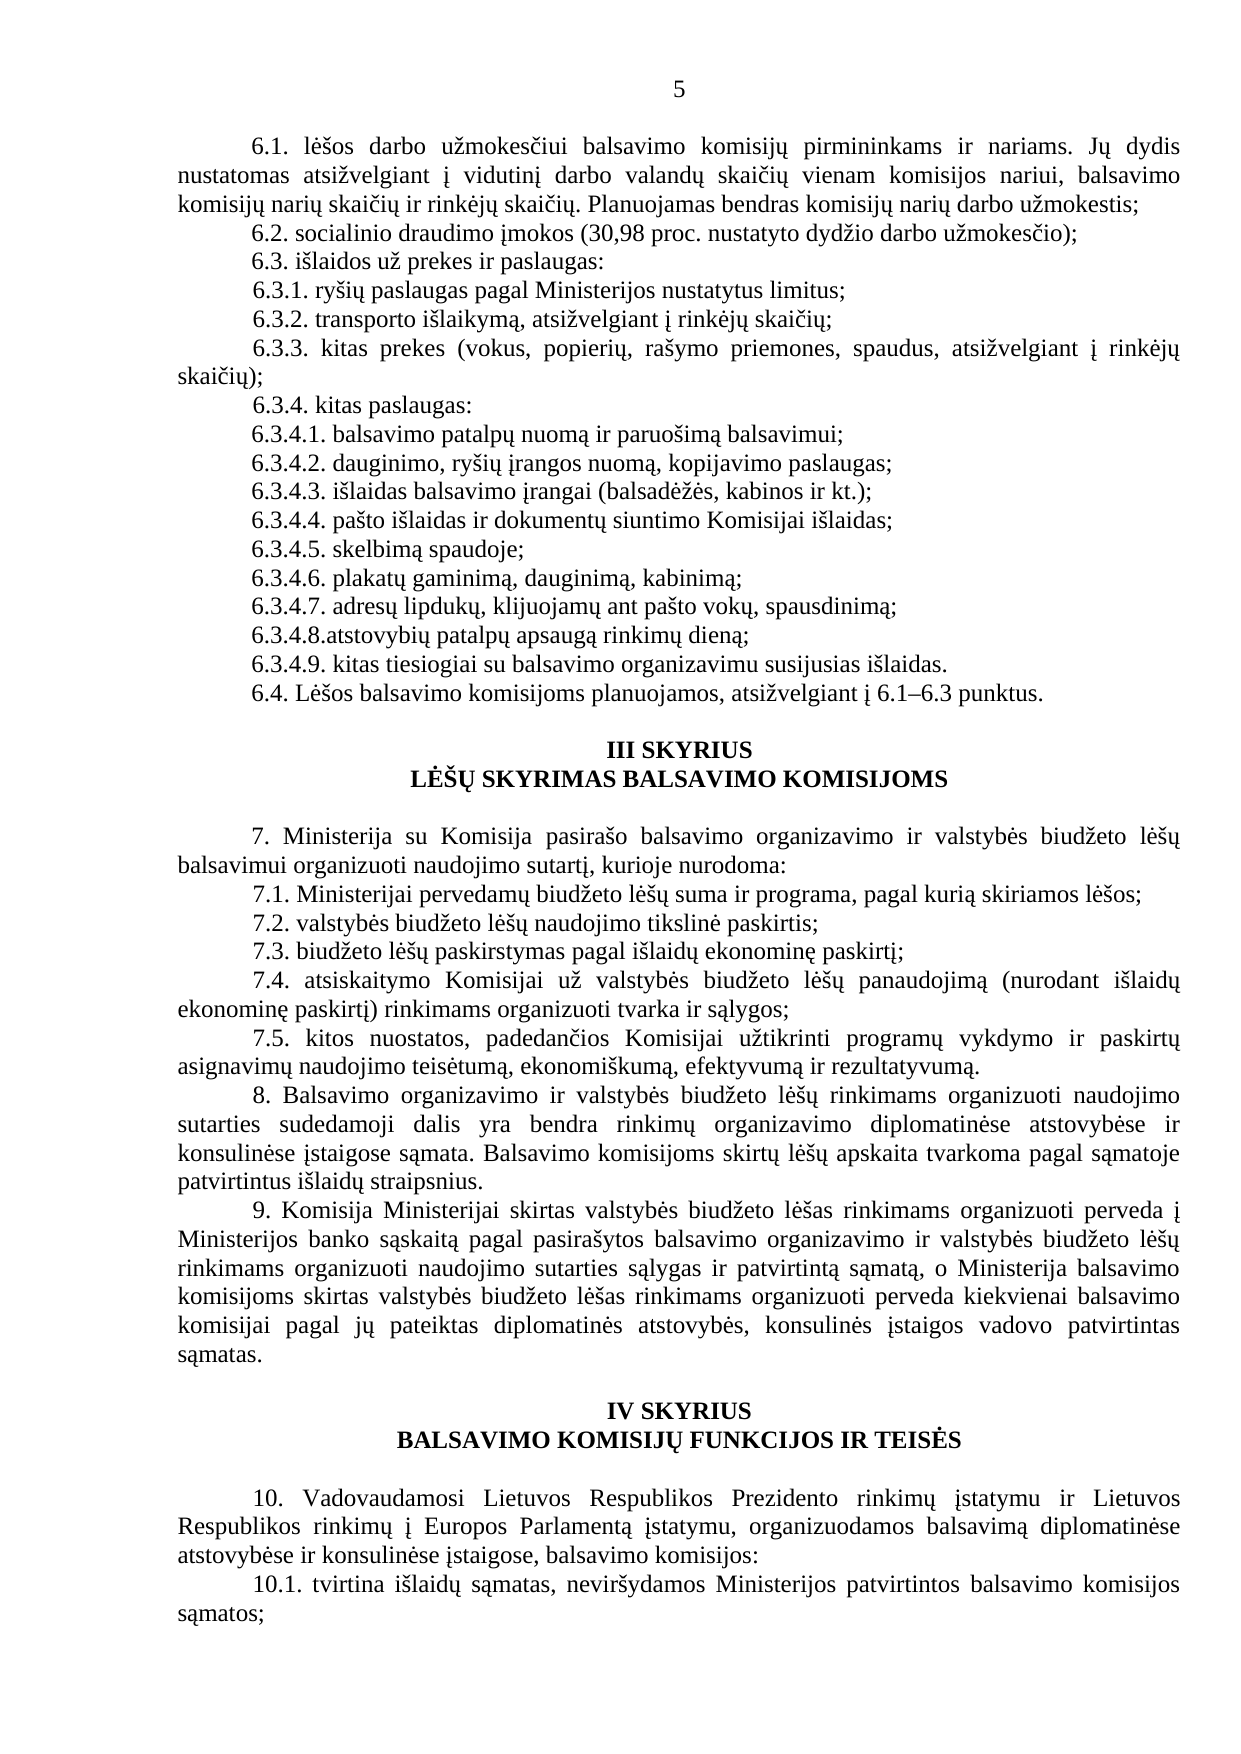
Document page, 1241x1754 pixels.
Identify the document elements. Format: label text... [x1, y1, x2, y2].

text 6.3.3. kitas prekes (vokus, popierių, rašymo priemones, spaudus, atsižvelgiant į rinkėjų skaičių); [177, 333, 1181, 390]
text 6.2. socialinio draudimo įmokos (30,98 proc. nustatyto dydžio darbo užmokesčio); [236, 218, 1181, 246]
text LĖŠŲ SKYRIMAS BALSAVIMO KOMISIJOMS [177, 764, 1181, 793]
text 6.3.4.3. išlaidas balsavimo įrangai (balsadėžės, kabinos ir kt.); [251, 476, 1181, 505]
text 6.3.4.5. skelbimą spaudoje; [251, 534, 1181, 563]
text 6.3.4.1. balsavimo patalpų nuomą ir paruošimą balsavimui; [251, 419, 1181, 448]
text 7. Ministerija su Komisija pasirašo balsavimo organizavimo ir valstybės biudžeto lėšų balsavimui organizuoti naudojimo sutartį, kurioje nurodoma: [177, 821, 1181, 879]
text 6.1. lėšos darbo užmokesčiui balsavimo komisijų pirmininkams ir nariams. Jų dydis nustatomas atsižvelgiant į vidutinį darbo valandų skaičių vienam komisijos nariui, balsavimo komisijų narių skaičių ir rinkėjų skaičių. Planuojamas bendras komisijų narių darbo užmokestis; [177, 131, 1181, 218]
text III SKYRIUS [177, 735, 1181, 764]
text 7.3. biudžeto lėšų paskirstymas pagal išlaidų ekonominę paskirtį; [252, 936, 1181, 965]
text 6.3.1. ryšių paslaugas pagal Ministerijos nustatytus limitus; [252, 275, 1181, 304]
text 6.3. išlaidos už prekes ir paslaugas: [236, 246, 1181, 275]
text 6.3.4.8.atstovybių patalpų apsaugą rinkimų dieną; [251, 620, 1181, 649]
text 6.3.4. kitas paslaugas: [252, 390, 1181, 419]
text 6.3.4.9. kitas tiesiogiai su balsavimo organizavimu susijusias išlaidas. [251, 649, 1181, 678]
text 8. Balsavimo organizavimo ir valstybės biudžeto lėšų rinkimams organizuoti naudojimo sutarties sudedamoji dalis yra bendra rinkimų organizavimo diplomatinėse atstovybėse ir konsulinėse įstaigose sąmata. Balsavimo komisijoms skirtų lėšų apskaita tvarkoma pagal sąmatoje patvirtintus išlaidų straipsnius. [177, 1080, 1181, 1195]
text 6.3.4.6. plakatų gaminimą, dauginimą, kabinimą; [251, 563, 1181, 591]
text 10.1. tvirtina išlaidų sąmatas, neviršydamos Ministerijos patvirtintos balsavimo komisijos sąmatos; [177, 1569, 1181, 1626]
text 6.3.4.7. adresų lipdukų, klijuojamų ant pašto vokų, spausdinimą; [251, 591, 1181, 620]
text 7.5. kitos nuostatos, padedančios Komisijai užtikrinti programų vykdymo ir paskirtų asignavimų naudojimo teisėtumą, ekonomiškumą, efektyvumą ir rezultatyvumą. [177, 1023, 1181, 1080]
text 7.2. valstybės biudžeto lėšų naudojimo tikslinė paskirtis; [252, 908, 1181, 936]
text 7.1. Ministerijai pervedamų biudžeto lėšų suma ir programa, pagal kurią skiriamos lėšos; [252, 879, 1181, 908]
text IV SKYRIUS [177, 1396, 1181, 1425]
text 6.3.4.4. pašto išlaidas ir dokumentų siuntimo Komisijai išlaidas; [251, 505, 1181, 534]
text 7.4. atsiskaitymo Komisijai už valstybės biudžeto lėšų panaudojimą (nurodant išlaidų ekonominę paskirtį) rinkimams organizuoti tvarka ir sąlygos; [177, 965, 1181, 1023]
text 10. Vadovaudamosi Lietuvos Respublikos Prezidento rinkimų įstatymu ir Lietuvos Respublikos rinkimų į Europos Parlamentą įstatymu, organizuodamos balsavimą diplomatinėse atstovybėse ir konsulinėse įstaigose, balsavimo komisijos: [177, 1483, 1181, 1569]
text 6.3.4.2. dauginimo, ryšių įrangos nuomą, kopijavimo paslaugas; [251, 448, 1181, 476]
text 6.3.2. transporto išlaikymą, atsižvelgiant į rinkėjų skaičių; [252, 304, 1181, 333]
text 6.4. Lėšos balsavimo komisijoms planuojamos, atsižvelgiant į 6.1–6.3 punktus. [251, 678, 1181, 706]
text BALSAVIMO KOMISIJŲ FUNKCIJOS IR TEISĖS [177, 1425, 1181, 1454]
text 9. Komisija Ministerijai skirtas valstybės biudžeto lėšas rinkimams organizuoti perveda į Ministerijos banko sąskaitą pagal pasirašytos balsavimo organizavimo ir valstybės biudžeto lėšų rinkimams organizuoti naudojimo sutarties sąlygas ir patvirtintą sąmatą, o Ministerija balsavimo komisijoms skirtas valstybės biudžeto lėšas rinkimams organizuoti perveda kiekvienai balsavimo komisijai pagal jų pateiktas diplomatinės atstovybės, konsulinės įstaigos vadovo patvirtintas sąmatas. [177, 1195, 1181, 1368]
